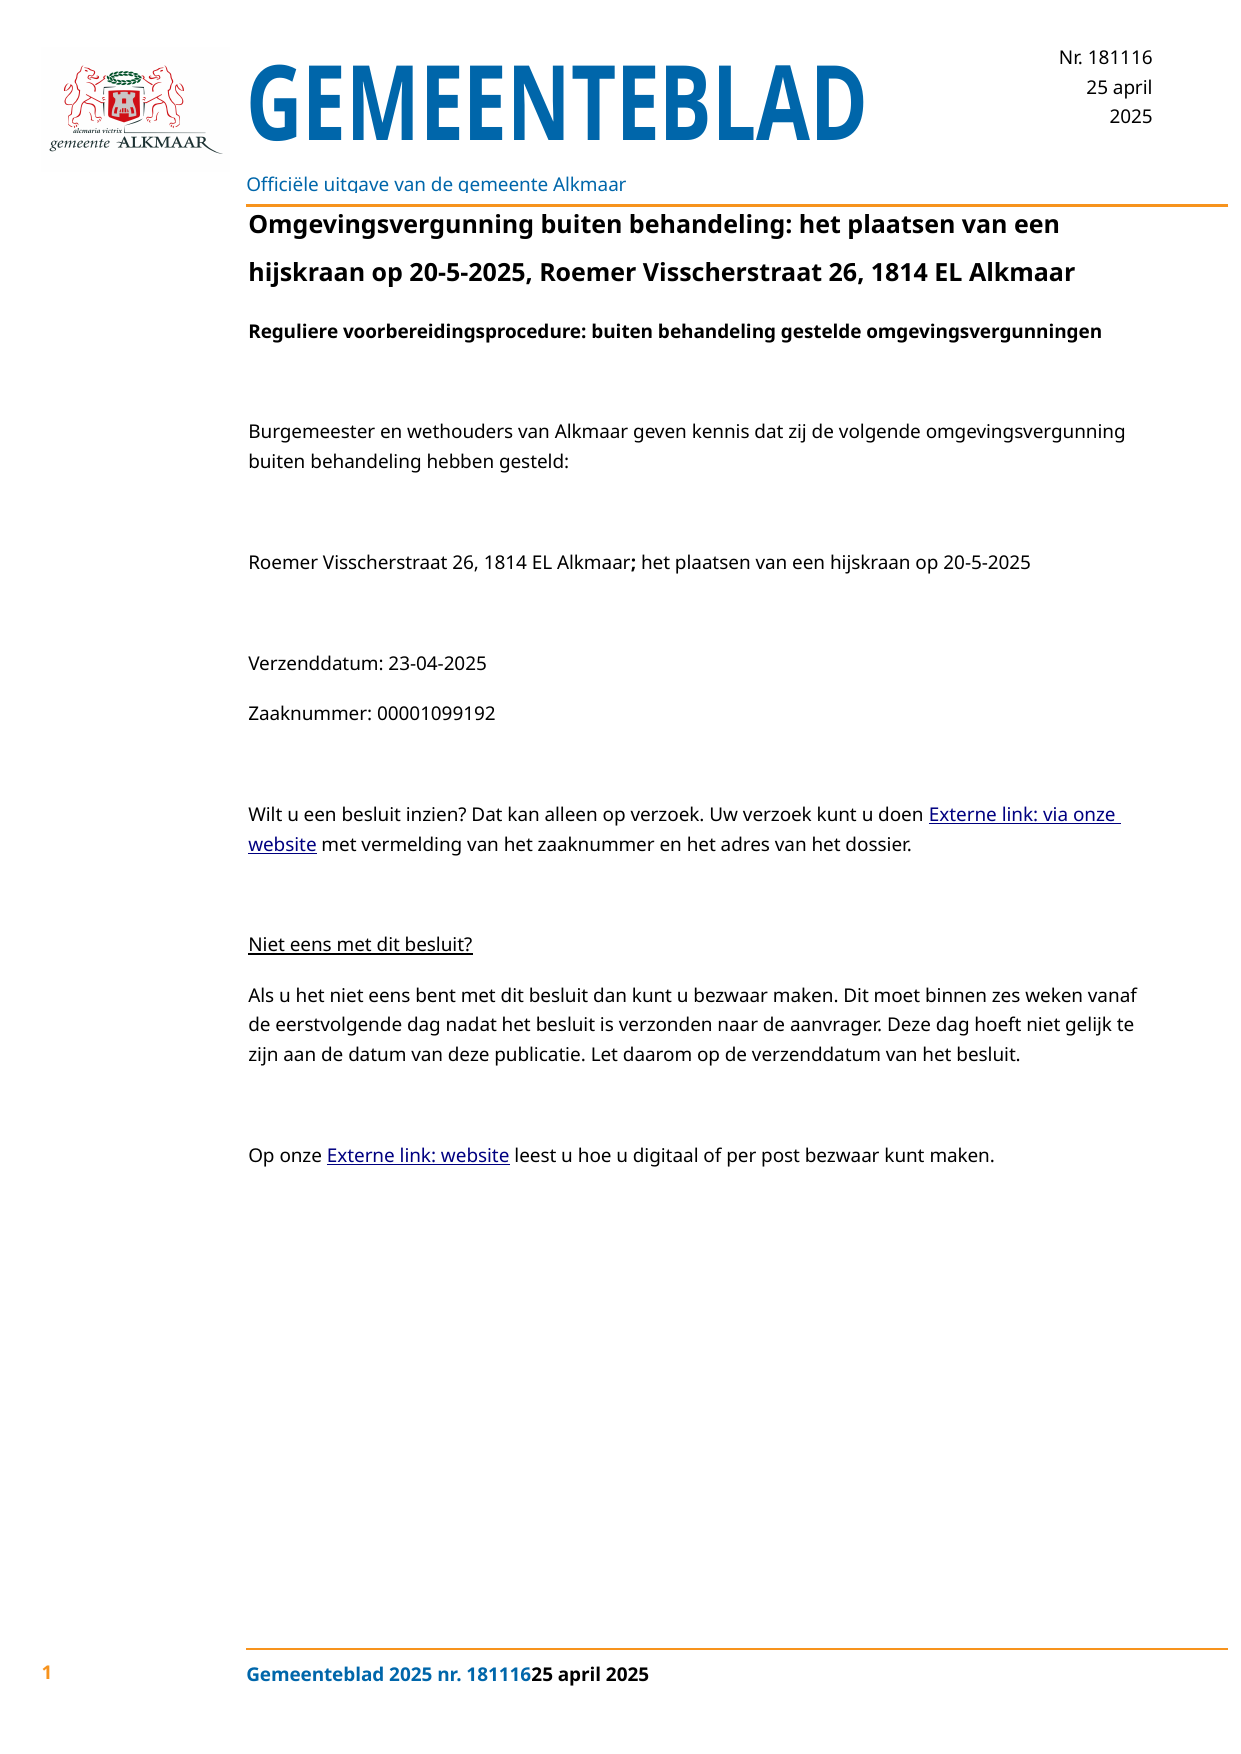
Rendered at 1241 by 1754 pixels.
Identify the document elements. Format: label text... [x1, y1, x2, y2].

text Reguliere voorbereidingsprocedure: buiten behandeling gestelde omgevingsvergunningen [248, 318, 1152, 344]
text Zaaknummer: 00001099192 [248, 700, 1152, 726]
text Wilt u een besluit inzien? Dat kan alleen op verzoek. Uw verzoek kunt u doen Externe link: via onze website met vermelding van het zaaknummer en het adres van het dossier. [248, 801, 1152, 857]
text Omgevingsvergunning buiten behandeling: het plaatsen van een hijskraan op 20-5-2025, Roemer Visscherstraat 26, 1814 EL Alkmaar [248, 207, 1152, 288]
text Niet eens met dit besluit? [248, 932, 1152, 957]
picture [41, 47, 231, 172]
text Verzenddatum: 23-04-2025 [248, 650, 1152, 676]
text Als u het niet eens bent met dit besluit dan kunt u bezwaar maken. Dit moet binnen zes weken vanaf de eerstvolgende dag nadat het besluit is verzonden naar de aanvrager. Deze dag hoeft niet gelijk te zijn aan de datum van deze publicatie. Let daarom op de verzenddatum van het besluit. [248, 982, 1152, 1067]
text Op onze Externe link: website leest u hoe u digitaal of per post bezwaar kunt maken. [248, 1142, 1152, 1168]
text Burgemeester en wethouders van Alkmaar geven kennis dat zij de volgende omgevingsvergunning buiten behandeling hebben gesteld: [248, 419, 1152, 474]
text Roemer Visscherstraat 26, 1814 EL Alkmaar; het plaatsen van een hijskraan op 20-5-2025 [248, 549, 1152, 575]
